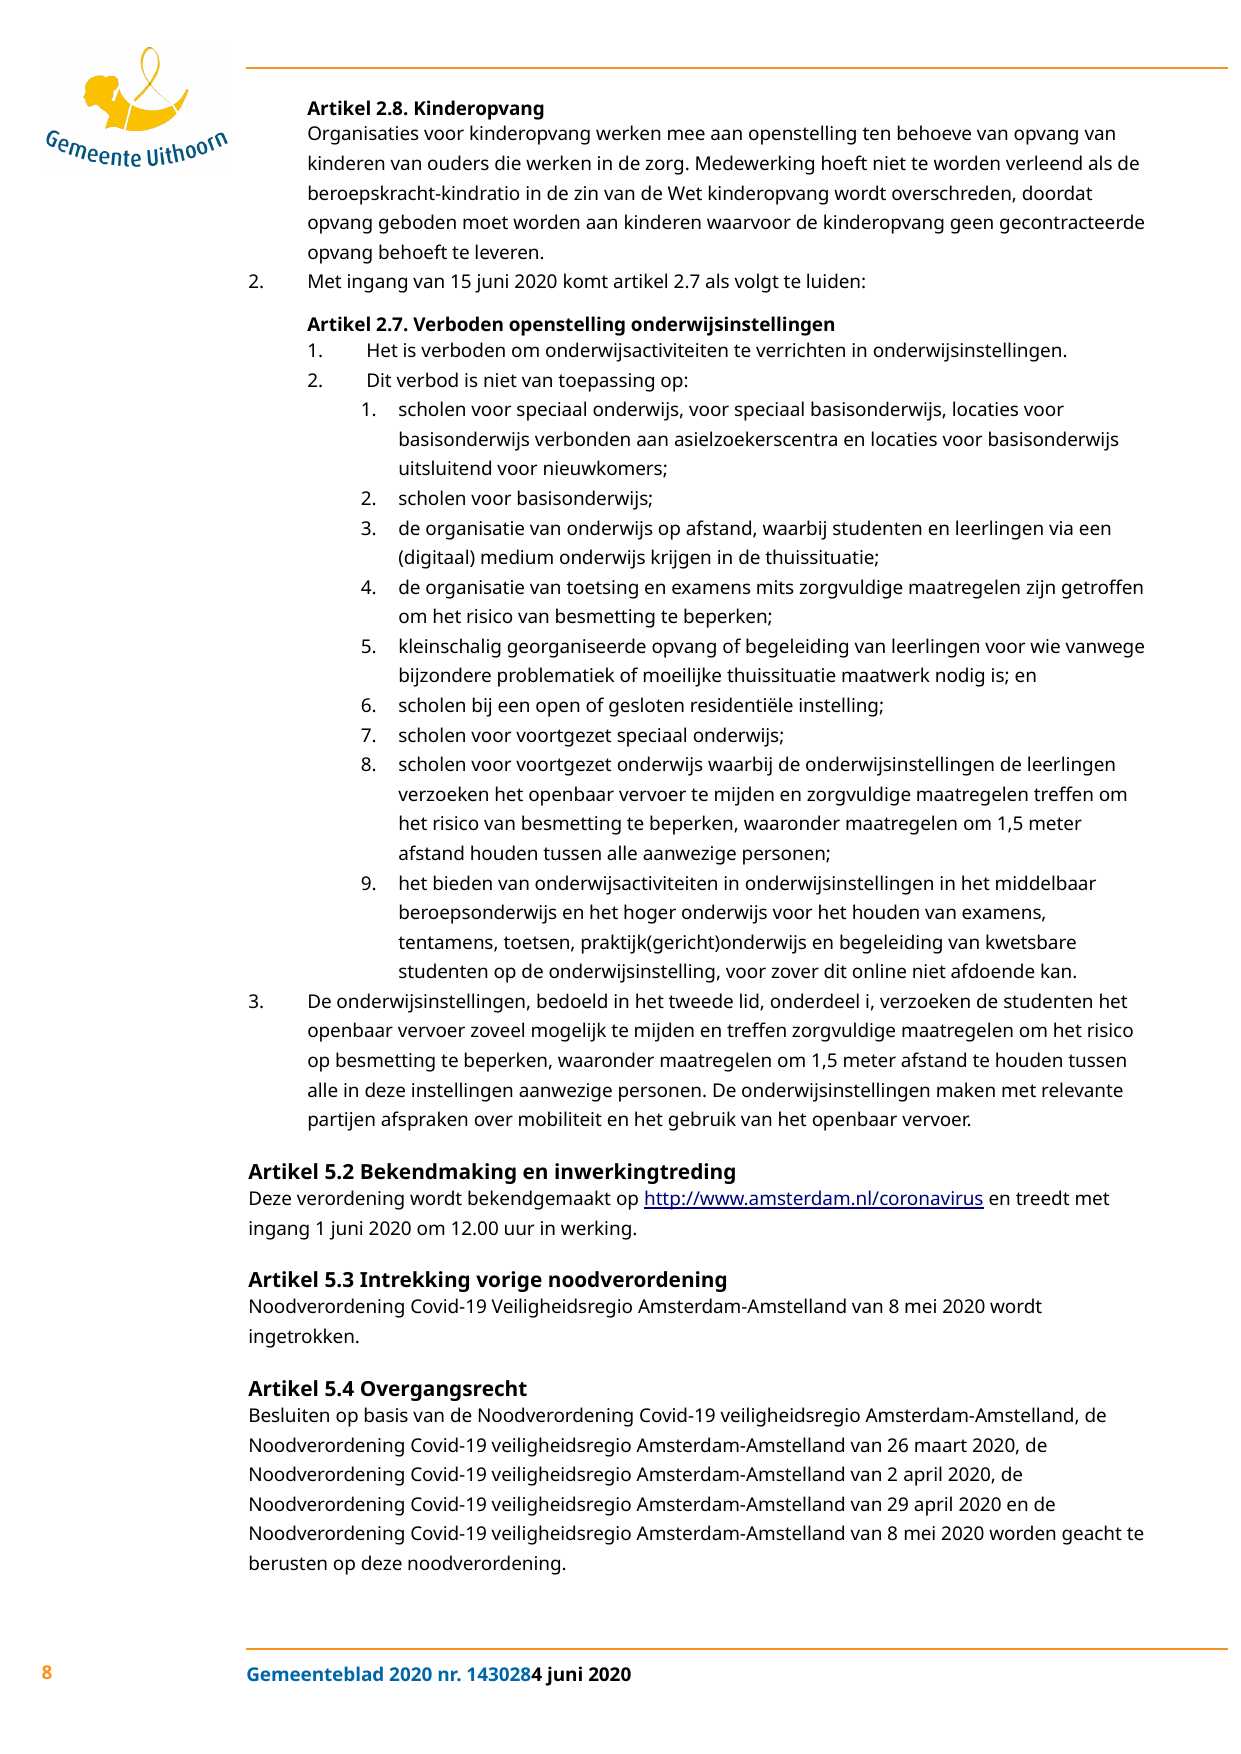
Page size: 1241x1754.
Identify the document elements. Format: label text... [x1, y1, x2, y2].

text Artikel 5.3 Intrekking vorige noodverordening [248, 1265, 1152, 1294]
text Besluiten op basis van de Noodverordening Covid-19 veiligheidsregio Amsterdam-Amstelland, de Noodverordening Covid-19 veiligheidsregio Amsterdam-Amstelland van 26 maart 2020, de Noodverordening Covid-19 veiligheidsregio Amsterdam-Amstelland van 2 april 2020, de Noodverordening Covid-19 veiligheidsregio Amsterdam-Amstelland van 29 april 2020 en de Noodverordening Covid-19 veiligheidsregio Amsterdam-Amstelland van 8 mei 2020 worden geacht te berusten op deze noodverordening. [248, 1402, 1152, 1576]
list scholen bij een open of gesloten residentiële instelling; [361, 692, 1152, 718]
list Met ingang van 15 juni 2020 komt artikel 2.7 als volgt te luiden: [248, 268, 1152, 294]
text Noodverordening Covid-19 Veiligheidsregio Amsterdam-Amstelland van 8 mei 2020 wordt ingetrokken. [248, 1294, 1152, 1349]
list scholen voor basisonderwijs; [361, 485, 1152, 511]
list de organisatie van toetsing en examens mits zorgvuldige maatregelen zijn getroffen om het risico van besmetting te beperken; [361, 574, 1152, 629]
text Artikel 5.4 Overgangsrecht [248, 1374, 1152, 1402]
list scholen voor voortgezet onderwijs waarbij de onderwijsinstellingen de leerlingen verzoeken het openbaar vervoer te mijden en zorgvuldige maatregelen treffen om het risico van besmetting te beperken, waaronder maatregelen om 1,5 meter afstand houden tussen alle aanwezige personen; [361, 751, 1152, 866]
list Dit verbod is niet van toepassing op: [307, 367, 1152, 393]
list De onderwijsinstellingen, bedoeld in het tweede lid, onderdeel i, verzoeken de studenten het openbaar vervoer zoveel mogelijk te mijden en treffen zorgvuldige maatregelen om het risico op besmetting te beperken, waaronder maatregelen om 1,5 meter afstand te houden tussen alle in deze instellingen aanwezige personen. De onderwijsinstellingen maken met relevante partijen afspraken over mobiliteit en het gebruik van het openbaar vervoer. [248, 988, 1152, 1132]
text Artikel 5.2 Bekendmaking en inwerkingtreding [248, 1157, 1152, 1185]
list de organisatie van onderwijs op afstand, waarbij studenten en leerlingen via een (digitaal) medium onderwijs krijgen in de thuissituatie; [361, 515, 1152, 570]
list het bieden van onderwijsactiviteiten in onderwijsinstellingen in het middelbaar beroepsonderwijs en het hoger onderwijs voor het houden van examens, tentamens, toetsen, praktijk(gericht)onderwijs en begeleiding van kwetsbare studenten op de onderwijsinstelling, voor zover dit online niet afdoende kan. [361, 870, 1152, 984]
list Artikel 2.8. Kinderopvang [248, 95, 1152, 121]
list scholen voor speciaal onderwijs, voor speciaal basisonderwijs, locaties voor basisonderwijs verbonden aan asielzoekerscentra en locaties voor basisonderwijs uitsluitend voor nieuwkomers; [361, 396, 1152, 481]
list Het is verboden om onderwijsactiviteiten te verrichten in onderwijsinstellingen. [307, 337, 1152, 363]
text Deze verordening wordt bekendgemaakt op http://www.amsterdam.nl/coronavirus en treedt met ingang 1 juni 2020 om 12.00 uur in werking. [248, 1185, 1152, 1241]
list Organisaties voor kinderopvang werken mee aan openstelling ten behoeve van opvang van kinderen van ouders die werken in de zorg. Medewerking hoeft niet te worden verleend als de beroepskracht-kindratio in de zin van de Wet kinderopvang wordt overschreden, doordat opvang geboden moet worden aan kinderen waarvoor de kinderopvang geen gecontracteerde opvang behoeft te leveren. [248, 121, 1152, 264]
list kleinschalig georganiseerde opvang of begeleiding van leerlingen voor wie vanwege bijzondere problematiek of moeilijke thuissituatie maatwerk nodig is; en [361, 633, 1152, 688]
picture [41, 47, 231, 172]
list scholen voor voortgezet speciaal onderwijs; [361, 722, 1152, 748]
list Artikel 2.7. Verboden openstelling onderwijsinstellingen [248, 312, 1152, 337]
